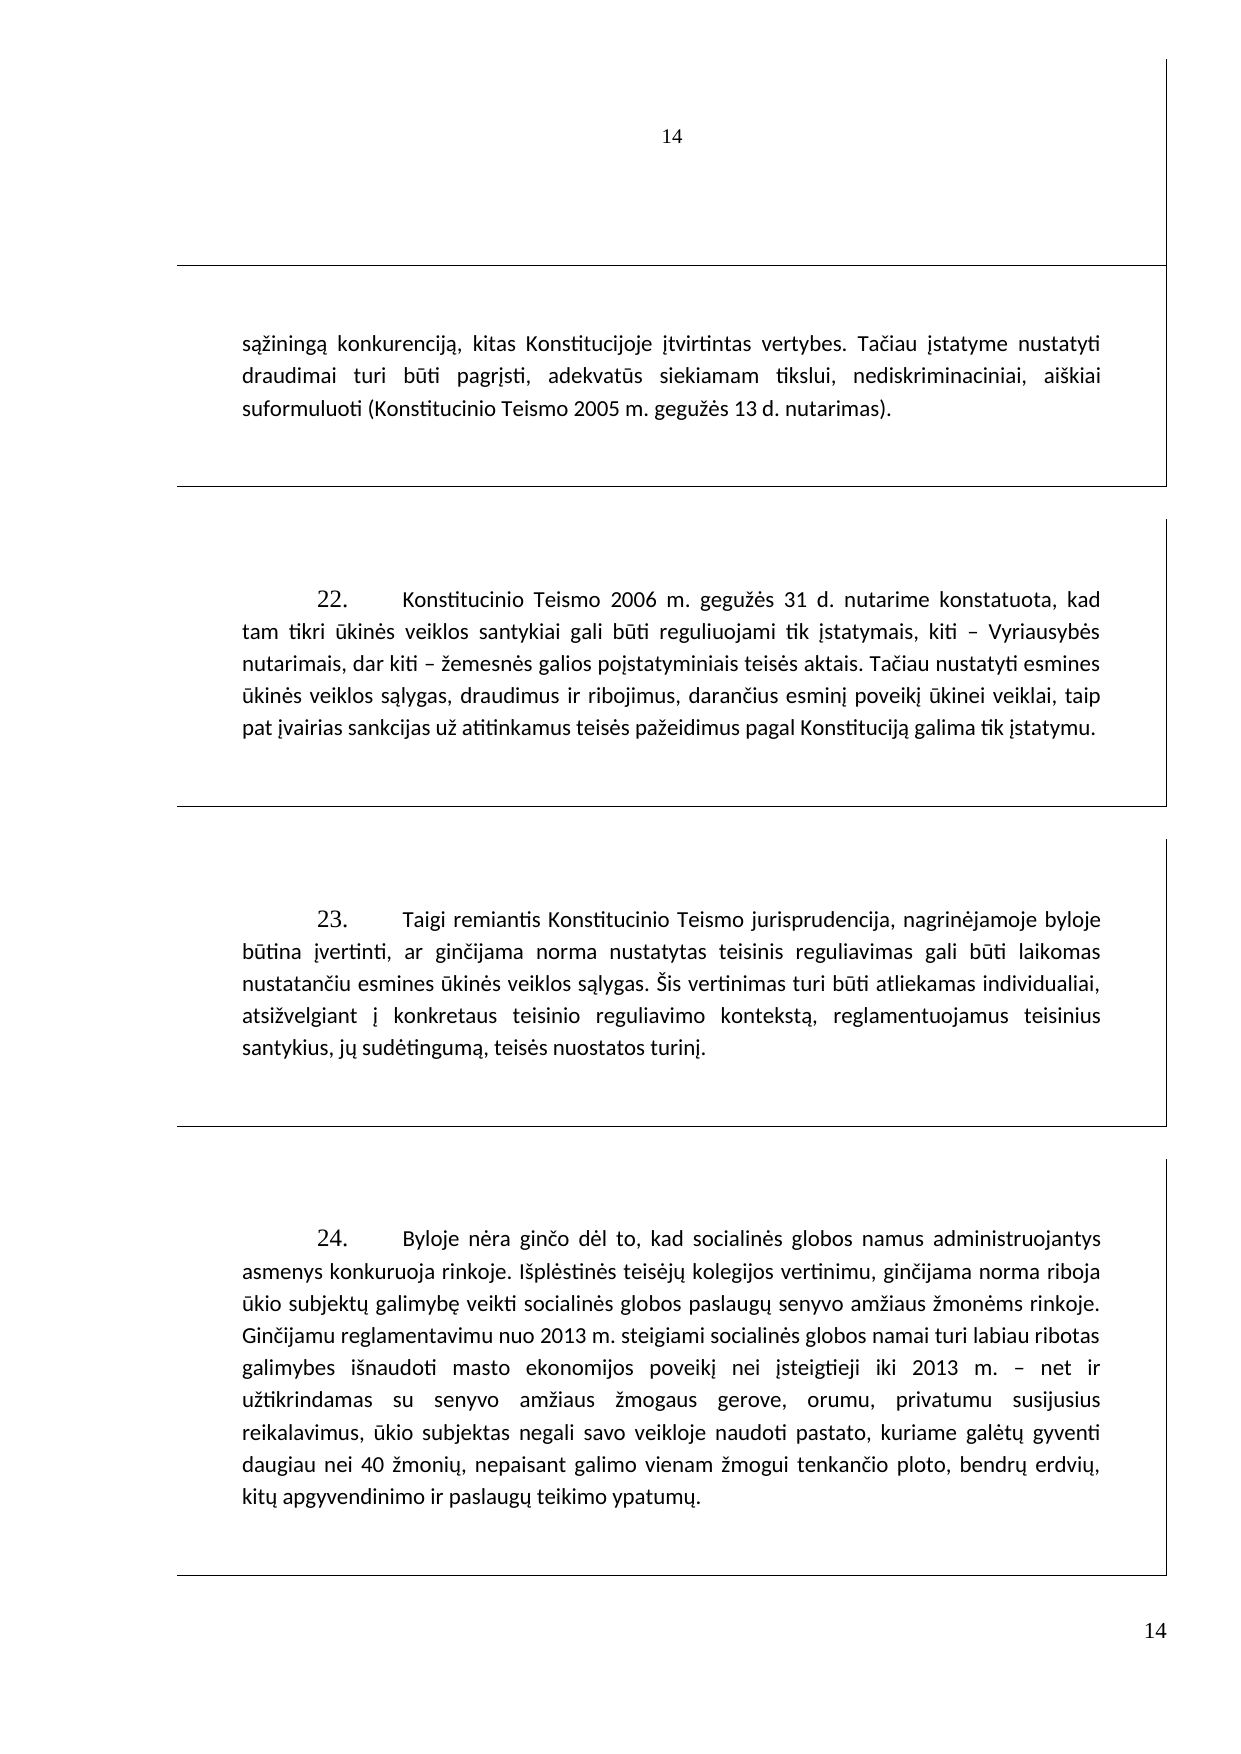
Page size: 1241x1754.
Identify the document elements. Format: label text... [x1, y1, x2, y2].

text 24. Byloje nėra ginčo dėl to, kad socialinės globos namus administruojantys asmenys konkuruoja rinkoje. Išplėstinės teisėjų kolegijos vertinimu, ginčijama norma riboja ūkio subjektų galimybę veikti socialinės globos paslaugų senyvo amžiaus žmonėms rinkoje. Ginčijamu reglamentavimu nuo 2013 m. steigiami socialinės globos namai turi labiau ribotas galimybes išnaudoti masto ekonomijos poveikį nei įsteigtieji iki 2013 m. – net ir užtikrindamas su senyvo amžiaus žmogaus gerove, orumu, privatumu susijusius reikalavimus, ūkio subjektas negali savo veikloje naudoti pastato, kuriame galėtų gyventi daugiau nei 40 žmonių, nepaisant galimo vienam žmogui tenkančio ploto, bendrų erdvių, kitų apgyvendinimo ir paslaugų teikimo ypatumų. [177, 1159, 1166, 1575]
text 23. Taigi remiantis Konstitucinio Teismo jurisprudencija, nagrinėjamoje byloje būtina įvertinti, ar ginčijama norma nustatytas teisinis reguliavimas gali būti laikomas nustatančiu esmines ūkinės veiklos sąlygas. Šis vertinimas turi būti atliekamas individualiai, atsižvelgiant į konkretaus teisinio reguliavimo kontekstą, reglamentuojamus teisinius santykius, jų sudėtingumą, teisės nuostatos turinį. [177, 839, 1166, 1126]
text sąžiningą konkurenciją, kitas Konstitucijoje įtvirtintas vertybes. Tačiau įstatyme nustatyti draudimai turi būti pagrįsti, adekvatūs siekiamam tikslui, nediskriminaciniai, aiškiai suformuluoti (Konstitucinio Teismo 2005 m. gegužės 13 d. nutarimas). [177, 265, 1166, 486]
text 22. Konstitucinio Teismo 2006 m. gegužės 31 d. nutarime konstatuota, kad tam tikri ūkinės veiklos santykiai gali būti reguliuojami tik įstatymais, kiti – Vyriausybės nutarimais, dar kiti – žemesnės galios poįstatyminiais teisės aktais. Tačiau nustatyti esmines ūkinės veiklos sąlygas, draudimus ir ribojimus, darančius esminį poveikį ūkinei veiklai, taip pat įvairias sankcijas už atitinkamus teisės pažeidimus pagal Konstituciją galima tik įstatymu. [177, 519, 1166, 806]
